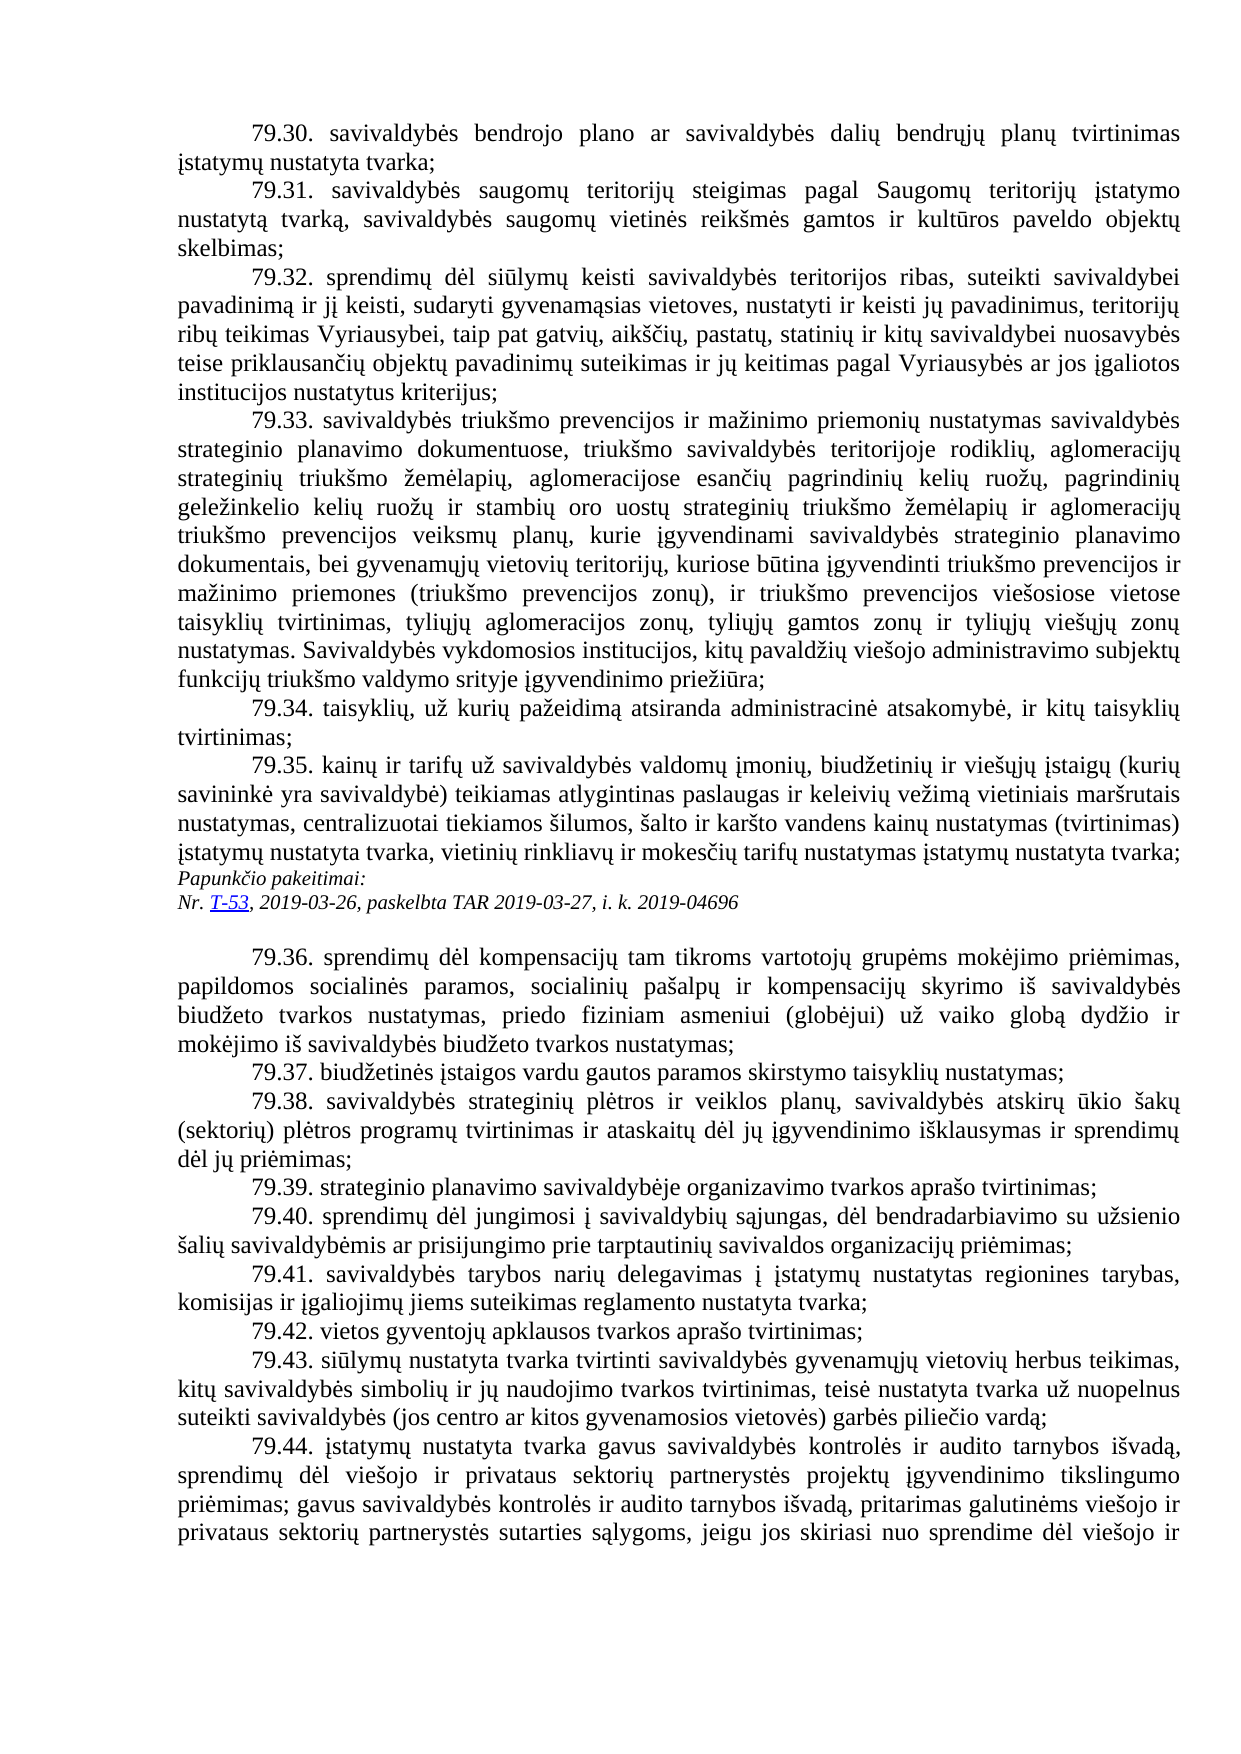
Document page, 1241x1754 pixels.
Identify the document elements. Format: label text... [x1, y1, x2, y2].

text 79.39. strateginio planavimo savivaldybėje organizavimo tvarkos aprašo tvirtinimas; [177, 1172, 1181, 1201]
text 79.34. taisyklių, už kurių pažeidimą atsiranda administracinė atsakomybė, ir kitų taisyklių tvirtinimas; [177, 693, 1181, 751]
text 79.36. sprendimų dėl kompensacijų tam tikroms vartotojų grupėms mokėjimo priėmimas, papildomos socialinės paramos, socialinių pašalpų ir kompensacijų skyrimo iš savivaldybės biudžeto tvarkos nustatymas, priedo fiziniam asmeniui (globėjui) už vaiko globą dydžio ir mokėjimo iš savivaldybės biudžeto tvarkos nustatymas; [177, 942, 1181, 1057]
text 79.33. savivaldybės triukšmo prevencijos ir mažinimo priemonių nustatymas savivaldybės strateginio planavimo dokumentuose, triukšmo savivaldybės teritorijoje rodiklių, aglomeracijų strateginių triukšmo žemėlapių, aglomeracijose esančių pagrindinių kelių ruožų, pagrindinių geležinkelio kelių ruožų ir stambių oro uostų strateginių triukšmo žemėlapių ir aglomeracijų triukšmo prevencijos veiksmų planų, kurie įgyvendinami savivaldybės strateginio planavimo dokumentais, bei gyvenamųjų vietovių teritorijų, kuriose būtina įgyvendinti triukšmo prevencijos ir mažinimo priemones (triukšmo prevencijos zonų), ir triukšmo prevencijos viešosiose vietose taisyklių tvirtinimas, tyliųjų aglomeracijos zonų, tyliųjų gamtos zonų ir tyliųjų viešųjų zonų nustatymas. Savivaldybės vykdomosios institucijos, kitų pavaldžių viešojo administravimo subjektų funkcijų triukšmo valdymo srityje įgyvendinimo priežiūra; [177, 406, 1181, 693]
text 79.37. biudžetinės įstaigos vardu gautos paramos skirstymo taisyklių nustatymas; [177, 1057, 1181, 1086]
text 79.38. savivaldybės strateginių plėtros ir veiklos planų, savivaldybės atskirų ūkio šakų (sektorių) plėtros programų tvirtinimas ir ataskaitų dėl jų įgyvendinimo išklausymas ir sprendimų dėl jų priėmimas; [177, 1086, 1181, 1172]
text 79.30. savivaldybės bendrojo plano ar savivaldybės dalių bendrųjų planų tvirtinimas įstatymų nustatyta tvarka; [177, 118, 1181, 176]
text 79.35. kainų ir tarifų už savivaldybės valdomų įmonių, biudžetinių ir viešųjų įstaigų (kurių savininkė yra savivaldybė) teikiamas atlygintinas paslaugas ir keleivių vežimą vietiniais maršrutais nustatymas, centralizuotai tiekiamos šilumos, šalto ir karšto vandens kainų nustatymas (tvirtinimas) įstatymų nustatyta tvarka, vietinių rinkliavų ir mokesčių tarifų nustatymas įstatymų nustatyta tvarka; [177, 751, 1181, 866]
text 79.41. savivaldybės tarybos narių delegavimas į įstatymų nustatytas regionines tarybas, komisijas ir įgaliojimų jiems suteikimas reglamento nustatyta tvarka; [177, 1259, 1181, 1316]
text 79.32. sprendimų dėl siūlymų keisti savivaldybės teritorijos ribas, suteikti savivaldybei pavadinimą ir jį keisti, sudaryti gyvenamąsias vietoves, nustatyti ir keisti jų pavadinimus, teritorijų ribų teikimas Vyriausybei, taip pat gatvių, aikščių, pastatų, statinių ir kitų savivaldybei nuosavybės teise priklausančių objektų pavadinimų suteikimas ir jų keitimas pagal Vyriausybės ar jos įgaliotos institucijos nustatytus kriterijus; [177, 262, 1181, 406]
text 79.42. vietos gyventojų apklausos tvarkos aprašo tvirtinimas; [177, 1316, 1181, 1345]
text 79.31. savivaldybės saugomų teritorijų steigimas pagal Saugomų teritorijų įstatymo nustatytą tvarką, savivaldybės saugomų vietinės reikšmės gamtos ir kultūros paveldo objektų skelbimas; [177, 176, 1181, 262]
text Papunkčio pakeitimai: [177, 866, 1181, 890]
text Nr. T-53, 2019-03-26, paskelbta TAR 2019-03-27, i. k. 2019-04696 [177, 890, 1181, 914]
text 79.43. siūlymų nustatyta tvarka tvirtinti savivaldybės gyvenamųjų vietovių herbus teikimas, kitų savivaldybės simbolių ir jų naudojimo tvarkos tvirtinimas, teisė nustatyta tvarka už nuopelnus suteikti savivaldybės (jos centro ar kitos gyvenamosios vietovės) garbės piliečio vardą; [177, 1345, 1181, 1431]
text 79.44. įstatymų nustatyta tvarka gavus savivaldybės kontrolės ir audito tarnybos išvadą, sprendimų dėl viešojo ir privataus sektorių partnerystės projektų įgyvendinimo tikslingumo priėmimas; gavus savivaldybės kontrolės ir audito tarnybos išvadą, pritarimas galutinėms viešojo ir privataus sektorių partnerystės sutarties sąlygoms, jeigu jos skiriasi nuo sprendime dėl viešojo ir [177, 1431, 1181, 1546]
text 79.40. sprendimų dėl jungimosi į savivaldybių sąjungas, dėl bendradarbiavimo su užsienio šalių savivaldybėmis ar prisijungimo prie tarptautinių savivaldos organizacijų priėmimas; [177, 1201, 1181, 1259]
